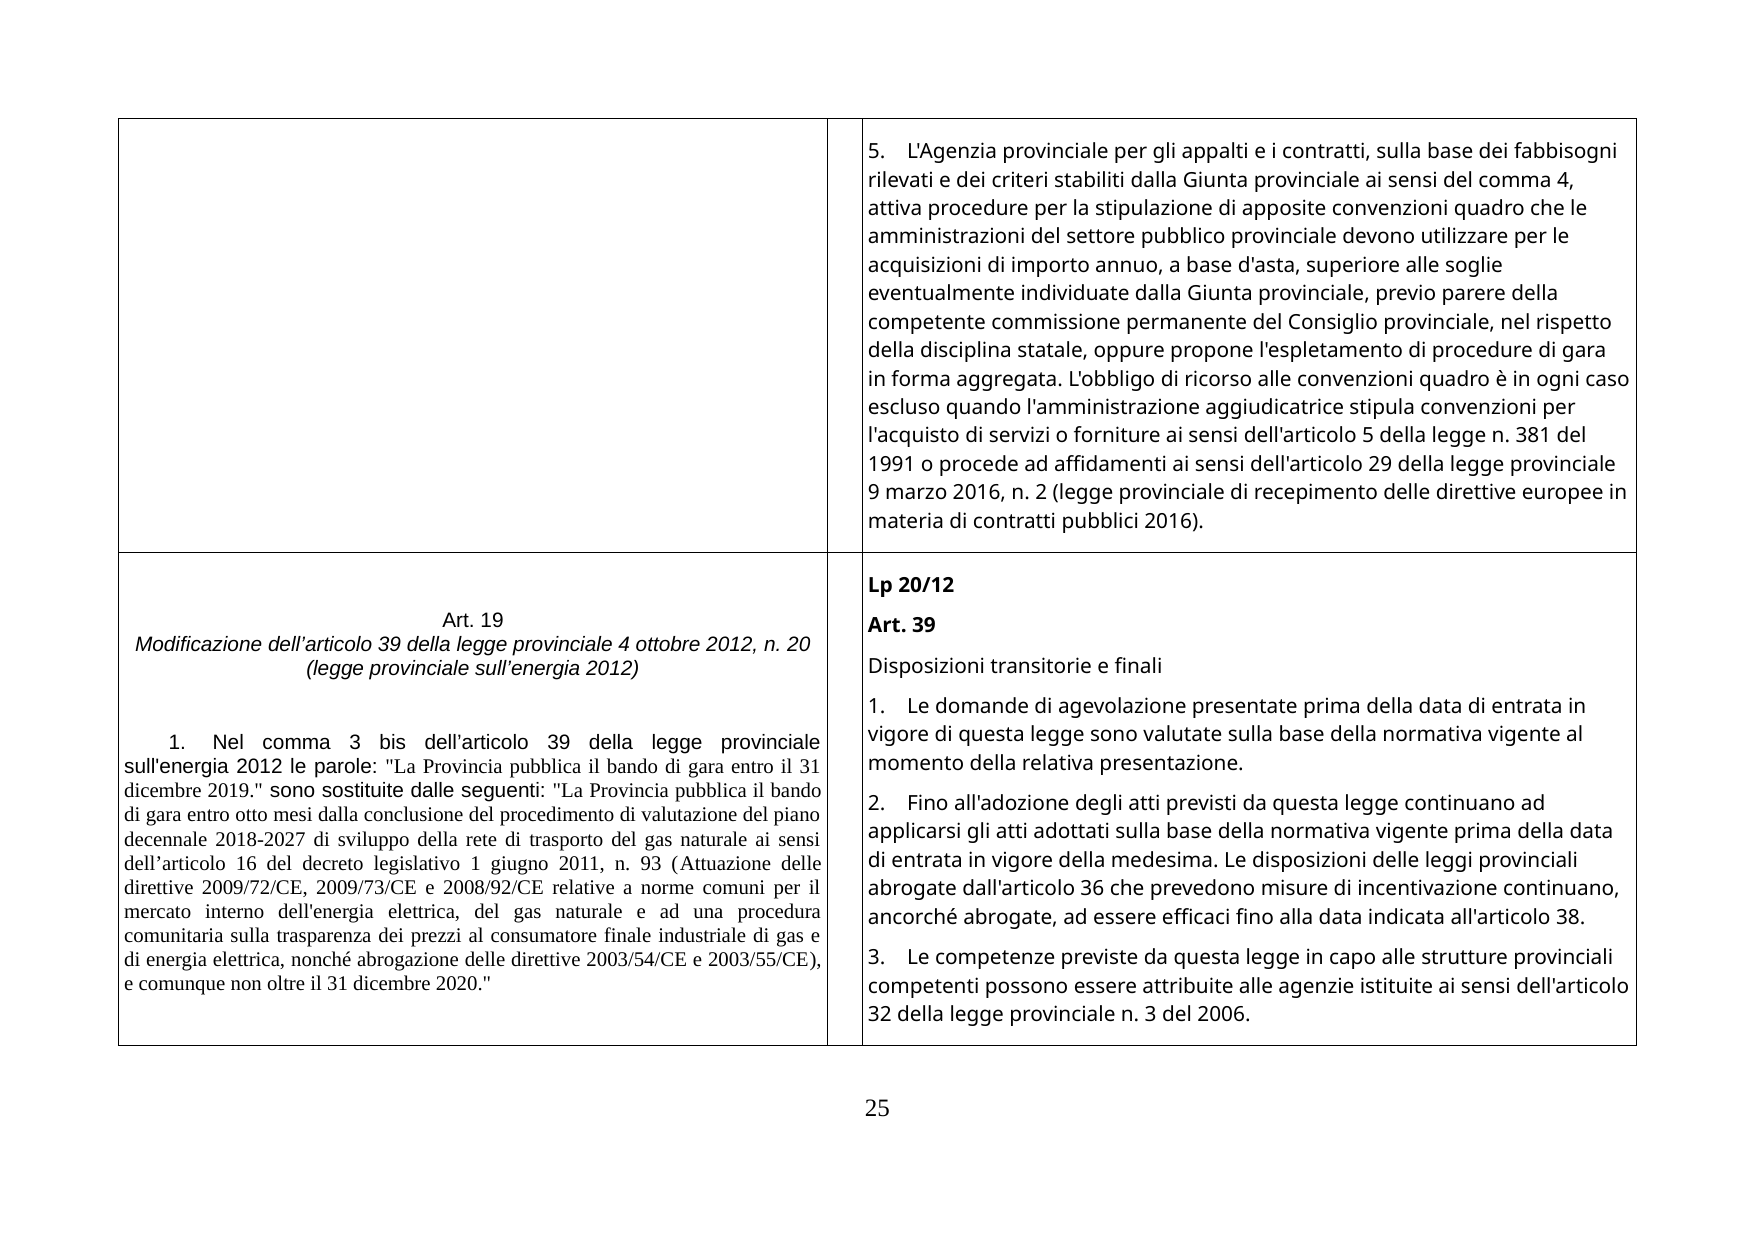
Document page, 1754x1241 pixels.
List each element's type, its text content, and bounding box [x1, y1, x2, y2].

table_cell [119, 119, 827, 552]
table_cell [828, 119, 862, 552]
table_cell Lp 20/12 Art. 39 Disposizioni transitorie e finali 1. Le domande di agevolazione presentate prima della data di entrata in vigore di questa legge sono valutate sulla base della normativa vigente al momento della relativa presentazione. 2. Fino all'adozione degli atti previsti da questa legge continuano ad applicarsi gli atti adottati sulla base della normativa vigente prima della data di entrata in vigore della medesima. Le disposizioni delle leggi provinciali abrogate dall'articolo 36 che prevedono misure di incentivazione continuano, ancorché abrogate, ad essere efficaci fino alla data indicata all'articolo 38. 3. Le competenze previste da questa legge in capo alle strutture provinciali competenti possono essere attribuite alle agenzie istituite ai sensi dell'articolo 32 della legge provinciale n. 3 del 2006. [863, 553, 1636, 1045]
table_cell [828, 553, 862, 1045]
table_cell Art. 19 Modificazione dell’articolo 39 della legge provinciale 4 ottobre 2012, n. 20 (legge provinciale sull’energia 2012) 1. Nel comma 3 bis dell’articolo 39 della legge provinciale sull'energia 2012 le parole: "La Provincia pubblica il bando di gara entro il 31 dicembre 2019." sono sostituite dalle seguenti: "La Provincia pubblica il bando di gara entro otto mesi dalla conclusione del procedimento di valutazione del piano decennale 2018-2027 di sviluppo della rete di trasporto del gas naturale ai sensi dell’articolo 16 del decreto legislativo 1 giugno 2011, n. 93 (Attuazione delle direttive 2009/72/CE, 2009/73/CE e 2008/92/CE relative a norme comuni per il mercato interno dell'energia elettrica, del gas naturale e ad una procedura comunitaria sulla trasparenza dei prezzi al consumatore finale industriale di gas e di energia elettrica, nonché abrogazione delle direttive 2003/54/CE e 2003/55/CE), e comunque non oltre il 31 dicembre 2020." [119, 553, 827, 1045]
table_cell 5. L'Agenzia provinciale per gli appalti e i contratti, sulla base dei fabbisogni rilevati e dei criteri stabiliti dalla Giunta provinciale ai sensi del comma 4, attiva procedure per la stipulazione di apposite convenzioni quadro che le amministrazioni del settore pubblico provinciale devono utilizzare per le acquisizioni di importo annuo, a base d'asta, superiore alle soglie eventualmente individuate dalla Giunta provinciale, previo parere della competente commissione permanente del Consiglio provinciale, nel rispetto della disciplina statale, oppure propone l'espletamento di procedure di gara in forma aggregata. L'obbligo di ricorso alle convenzioni quadro è in ogni caso escluso quando l'amministrazione aggiudicatrice stipula convenzioni per l'acquisto di servizi o forniture ai sensi dell'articolo 5 della legge n. 381 del 1991 o procede ad affidamenti ai sensi dell'articolo 29 della legge provinciale 9 marzo 2016, n. 2 (legge provinciale di recepimento delle direttive europee in materia di contratti pubblici 2016). [863, 119, 1636, 552]
